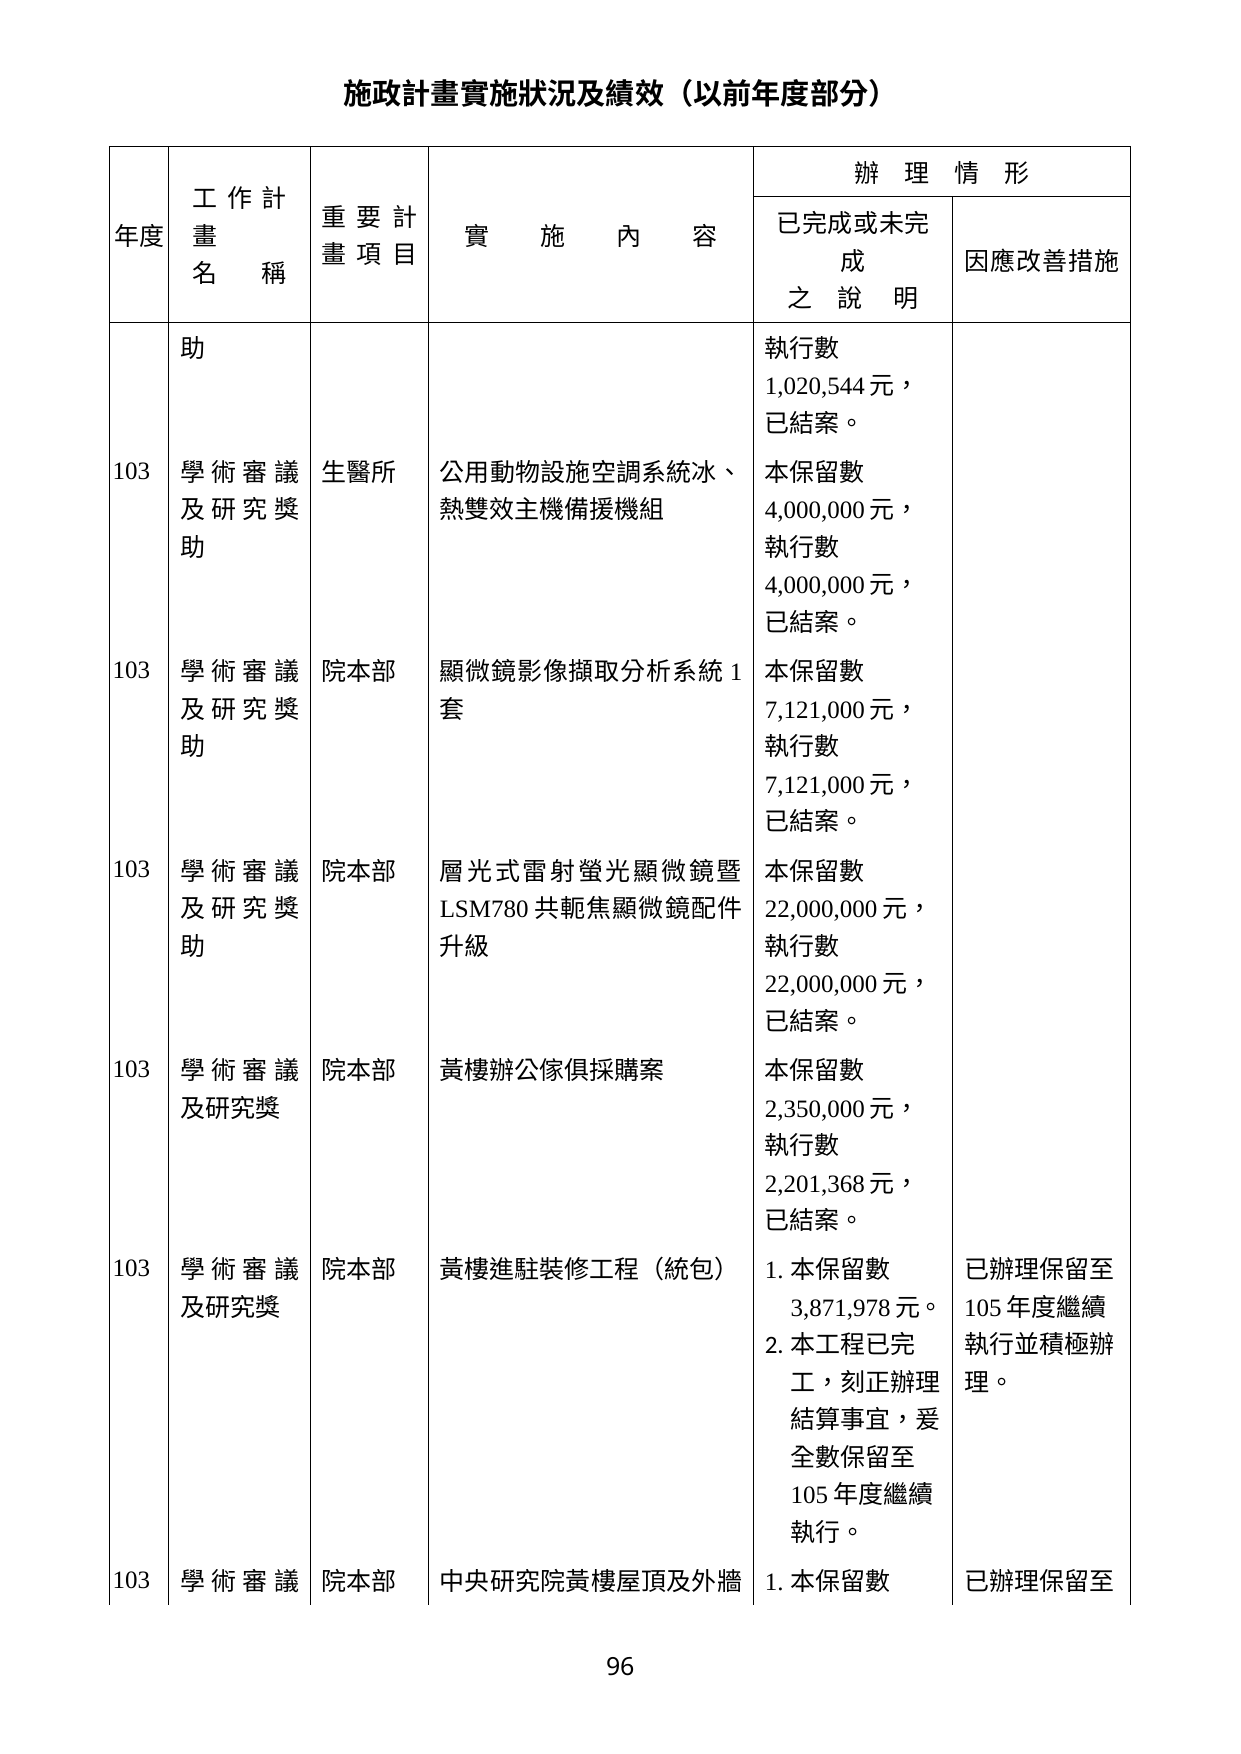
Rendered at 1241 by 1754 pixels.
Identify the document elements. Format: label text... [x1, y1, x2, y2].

table_cell 顯微鏡影像擷取分析系統1套 [429, 645, 753, 845]
table_cell 學術審議及研究獎助 [169, 645, 310, 845]
table_header 重要計畫項目 [311, 147, 428, 322]
table_cell 因應改善措施 [953, 197, 1130, 322]
table_cell 助 [169, 323, 310, 446]
table_cell 本保留數4,000,000元，執行數4,000,000元，已結案。 [754, 446, 952, 645]
table_cell 103 [110, 845, 168, 1044]
table_cell 院本部 [311, 1044, 428, 1243]
table_cell [953, 446, 1130, 645]
table_cell [429, 323, 753, 446]
table_cell 本保留數7,121,000元，執行數7,121,000元，已結案。 [754, 645, 952, 845]
table_header 辦理情形 [754, 147, 1130, 196]
table_cell 已辦理保留至 [953, 1555, 1130, 1605]
table_cell 103 [110, 1555, 168, 1605]
table_cell 中央研究院黃樓屋頂及外牆 [429, 1555, 753, 1605]
table_cell 黃樓辦公傢俱採購案 [429, 1044, 753, 1243]
table_cell 院本部 [311, 1555, 428, 1605]
table_cell 生醫所 [311, 446, 428, 645]
table_cell [953, 1044, 1130, 1243]
table_cell [311, 323, 428, 446]
table_header 年度 [110, 147, 168, 322]
table_cell [953, 845, 1130, 1044]
table_cell 103 [110, 1044, 168, 1243]
table_cell 公用動物設施空調系統冰、熱雙效主機備援機組 [429, 446, 753, 645]
table_cell 已完成或未完成 之 說 明 [754, 197, 952, 322]
table_cell 院本部 [311, 845, 428, 1044]
table_cell 已辦理保留至105年度繼續執行並積極辦理。 [953, 1244, 1130, 1555]
table_cell 本保留數240,000元。 本工程已完竣，因應機關需求部分工項需減作，刻正辦理變更設計及減價作業，爰全數保留至105年度繼續執行。 [754, 1555, 952, 1605]
table_header 工作計畫 名稱 [169, 147, 310, 322]
table_cell 103 [110, 1244, 168, 1555]
table_cell 院本部 [311, 645, 428, 845]
table_cell [110, 323, 168, 446]
table_cell [953, 645, 1130, 845]
table_cell 本保留數3,871,978元。 本工程已完工，刻正辦理結算事宜，爰全數保留至105年度繼續執行。 [754, 1244, 952, 1555]
table_cell 院本部 [311, 1244, 428, 1555]
table_cell 本保留數2,350,000元，執行數2,201,368元，已結案。 [754, 1044, 952, 1243]
table_cell 執行數1,020,544元，已結案。 [754, 323, 952, 446]
table_cell [953, 323, 1130, 446]
table_cell 層光式雷射螢光顯微鏡暨LSM780共軛焦顯微鏡配件升級 [429, 845, 753, 1044]
table_cell 學術審議及研究獎助 [169, 446, 310, 645]
table_cell 本保留數22,000,000元，執行數22,000,000元，已結案。 [754, 845, 952, 1044]
table_header 實施內容 [429, 147, 753, 322]
table_cell 黃樓進駐裝修工程（統包） [429, 1244, 753, 1555]
table_cell 學術審議及研究獎 [169, 1044, 310, 1243]
table_cell 學術審議及研究獎 [169, 1244, 310, 1555]
table_cell 103 [110, 446, 168, 645]
table_cell 學術審議 [169, 1555, 310, 1605]
table_cell 103 [110, 645, 168, 845]
table_cell 學術審議及研究獎助 [169, 845, 310, 1044]
